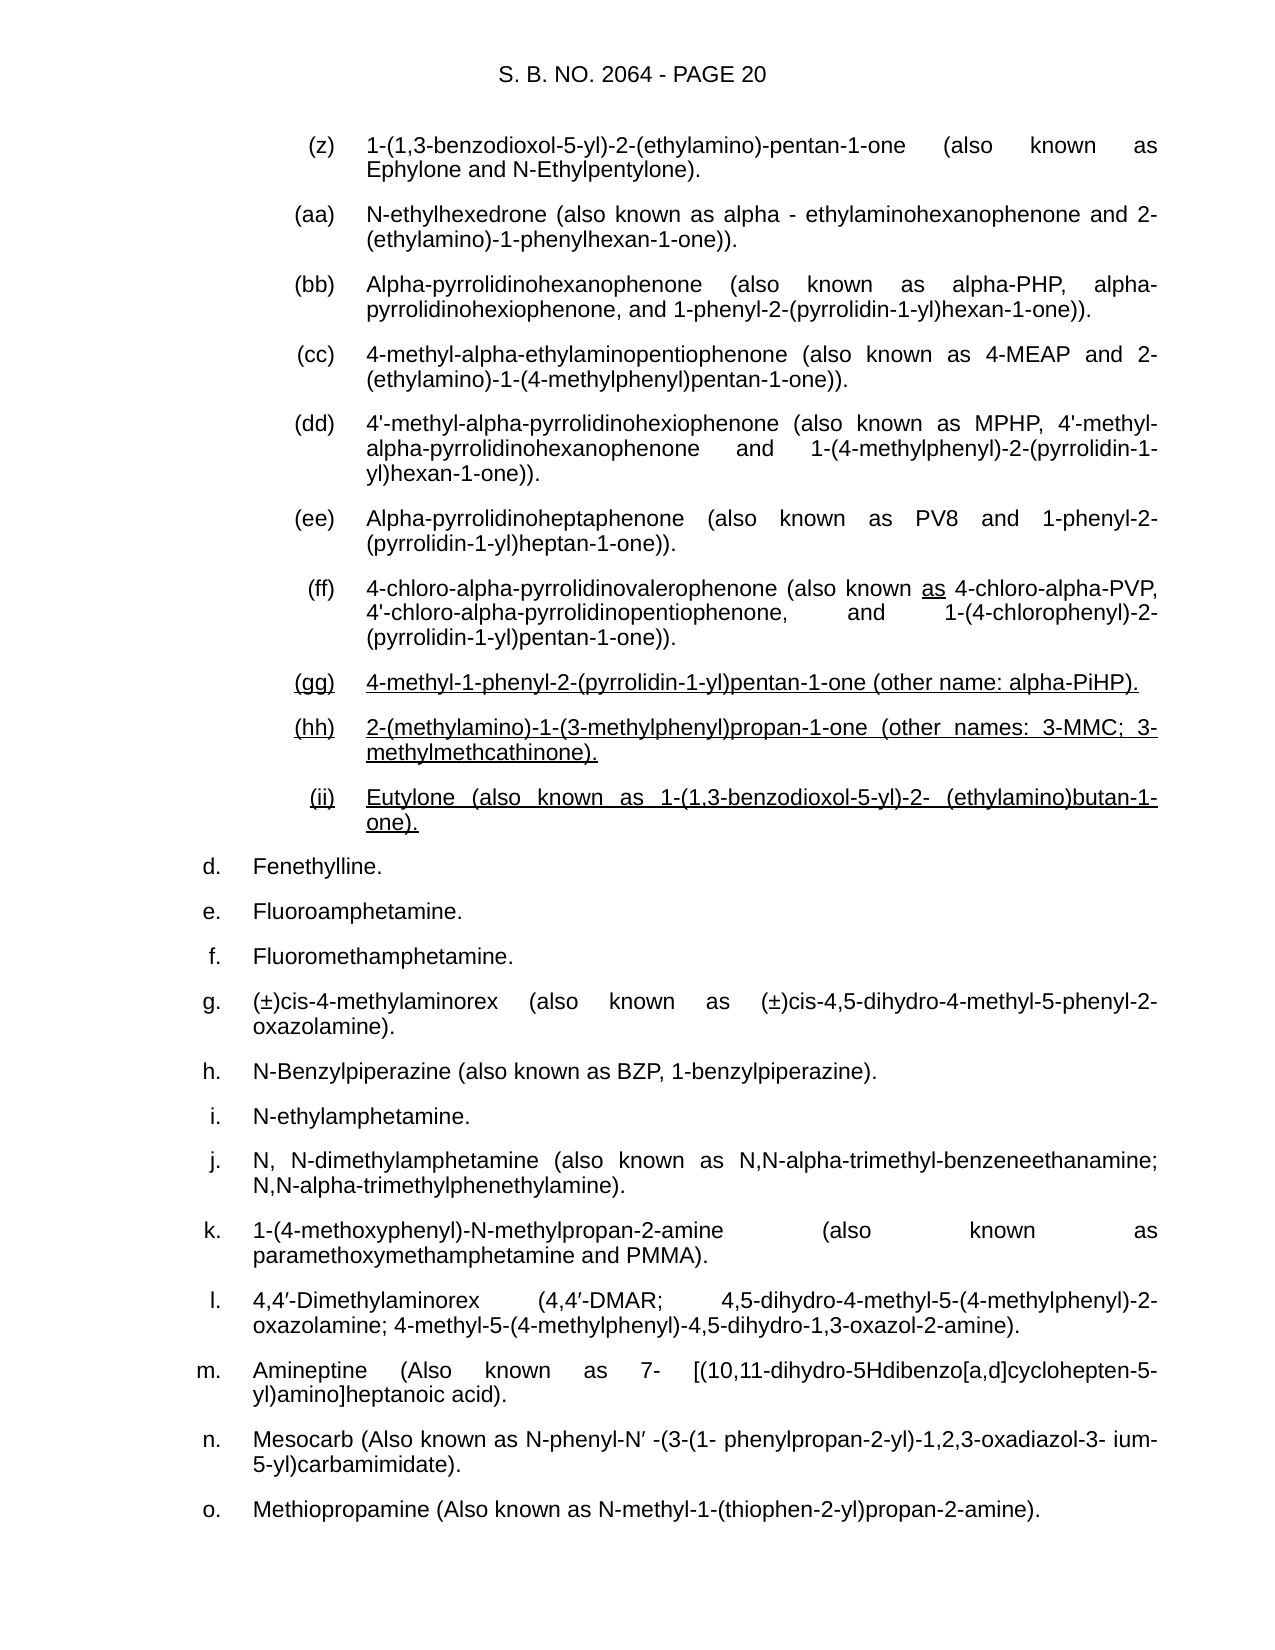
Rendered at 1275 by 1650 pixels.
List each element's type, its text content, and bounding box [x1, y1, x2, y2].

text d. Fenethylline. [106, 855, 1158, 880]
text (cc) 4-methyl-alpha-ethylaminopentiophenone (also known as 4-MEAP and 2-(ethylamino)-1-(4-methylphenyl)pentan-1-one)). [106, 342, 1158, 392]
text (bb) Alpha-pyrrolidinohexanophenone (also known as alpha-PHP, alpha-pyrrolidinohexiophenone, and 1-phenyl-2-(pyrrolidin-1-yl)hexan-1-one)). [106, 273, 1158, 322]
text (gg) 4-methyl-1-phenyl-2-(pyrrolidin-1-yl)pentan-1-one (other name: alpha-PiHP). [106, 671, 1158, 696]
text n. Mesocarb (Also known as N-phenyl-N′ -(3-(1- phenylpropan-2-yl)-1,2,3-oxadiazol-3- ium-5-yl)carbamimidate). [106, 1428, 1158, 1477]
text f. Fluoromethamphetamine. [106, 945, 1158, 969]
text g. (±)cis-4-methylaminorex (also known as (±)cis-4,5-dihydro-4-methyl-5-phenyl-2-oxazolamine). [106, 990, 1158, 1039]
text (dd) 4'-methyl-alpha-pyrrolidinohexiophenone (also known as MPHP, 4'-methyl-alpha-pyrrolidinohexanophenone and 1-(4-methylphenyl)-2-(pyrrolidin-1-yl)hexan-1-one)). [106, 412, 1158, 486]
text j. N, N-dimethylamphetamine (also known as N,N-alpha-trimethyl-benzeneethanamine; N,N-alpha-trimethylphenethylamine). [106, 1149, 1158, 1199]
text (z) 1-(1,3-benzodioxol-5-yl)-2-(ethylamino)-pentan-1-one (also known as Ephylone and N-Ethylpentylone). [106, 133, 1158, 183]
text l. 4,4′-Dimethylaminorex (4,4′-DMAR; 4,5-dihydro-4-methyl-5-(4-methylphenyl)-2-oxazolamine; 4-methyl-5-(4-methylphenyl)-4,5-dihydro-1,3-oxazol-2-amine). [106, 1288, 1158, 1338]
text o. Methiopropamine (Also known as N-methyl-1-(thiophen-2-yl)propan-2-amine). [106, 1498, 1158, 1522]
text m. Amineptine (Also known as 7- [(10,11-dihydro-5Hdibenzo[a,d]cyclohepten-5- yl)amino]heptanoic acid). [106, 1358, 1158, 1408]
text (ff) 4-chloro-alpha-pyrrolidinovalerophenone (also known as 4-chloro-alpha-PVP, 4'-chloro-alpha-pyrrolidinopentiophenone, and 1-(4-chlorophenyl)-2-(pyrrolidin-1-yl)pentan-1-one)). [106, 576, 1158, 651]
text (ii) Eutylone (also known as 1-(1,3-benzodioxol-5-yl)-2- (ethylamino)butan-1-one). [106, 785, 1158, 835]
text (aa) N-ethylhexedrone (also known as alpha - ethylaminohexanophenone and 2-(ethylamino)-1-phenylhexan-1-one)). [106, 203, 1158, 253]
text h. N-Benzylpiperazine (also known as BZP, 1-benzylpiperazine). [106, 1059, 1158, 1084]
text (ee) Alpha-pyrrolidinoheptaphenone (also known as PV8 and 1-phenyl-2-(pyrrolidin-1-yl)heptan-1-one)). [106, 507, 1158, 556]
text (hh) 2-(methylamino)-1-(3-methylphenyl)propan-1-one (other names: 3-MMC; 3-methylmethcathinone). [106, 716, 1158, 765]
text e. Fluoroamphetamine. [106, 900, 1158, 925]
text i. N-ethylamphetamine. [106, 1104, 1158, 1129]
text k. 1-(4-methoxyphenyl)-N-methylpropan-2-amine (also known as paramethoxymethamphetamine and PMMA). [106, 1219, 1158, 1268]
